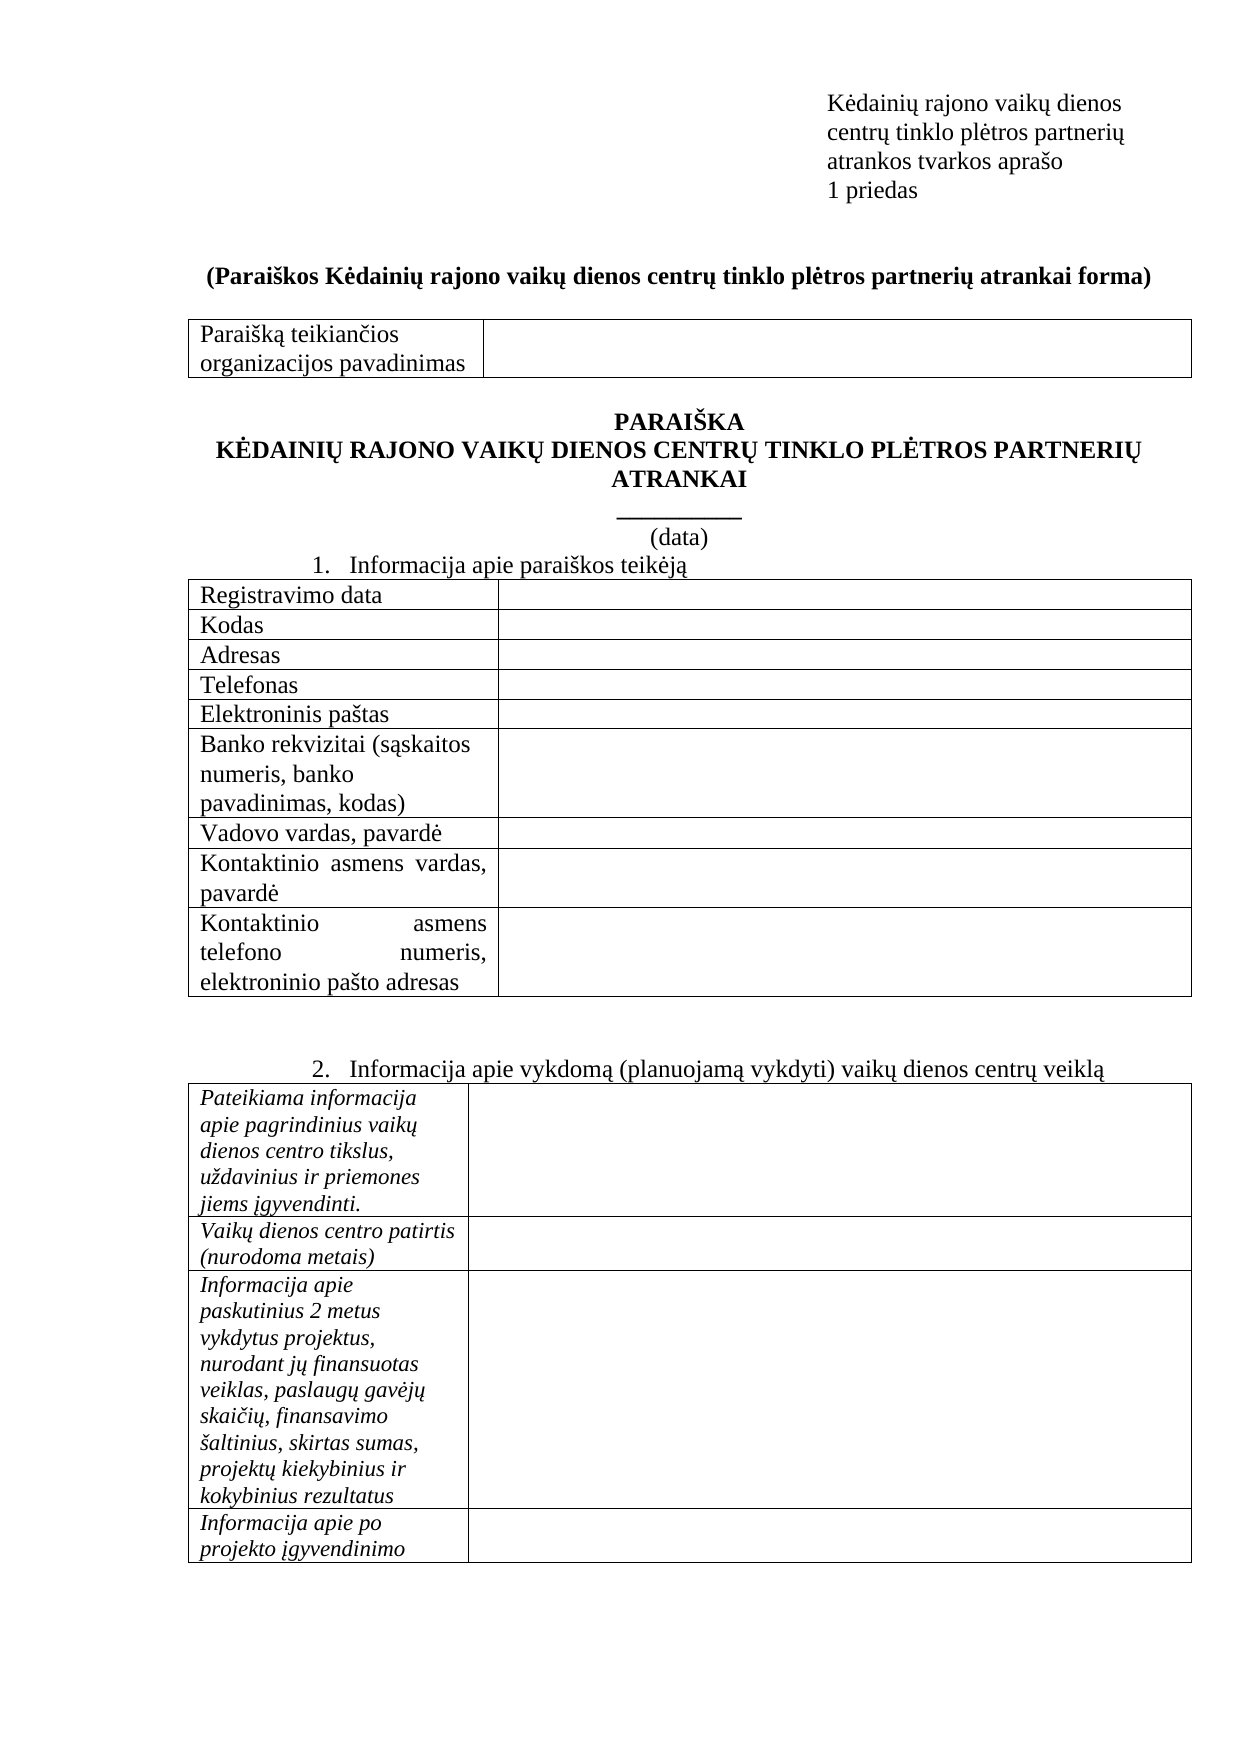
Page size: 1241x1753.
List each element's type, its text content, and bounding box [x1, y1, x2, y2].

table_cell Informacija apie paskutinius 2 metus vykdytus projektus, nurodant jų finansuotas veiklas, paslaugų gavėjų skaičių, finansavimo šaltinius, skirtas sumas, projektų kiekybinius ir kokybinius rezultatus [189, 1271, 468, 1508]
table_cell Elektroninis paštas [189, 700, 498, 728]
table_cell [499, 908, 1191, 996]
table_cell [469, 1217, 1191, 1270]
table_cell [499, 640, 1191, 669]
text atrankos tvarkos aprašo [827, 146, 1181, 175]
table_cell Adresas [189, 640, 498, 669]
table_cell [499, 818, 1191, 847]
text (data) [177, 522, 1181, 551]
table_cell Kodas [189, 610, 498, 639]
table_cell [469, 1271, 1191, 1508]
table_cell Vadovo vardas, pavardė [189, 818, 498, 847]
table_cell Telefonas [189, 670, 498, 698]
table_cell Kontaktinio asmens telefono numeris, elektroninio pašto adresas [189, 908, 498, 996]
table_cell [499, 700, 1191, 728]
text __________ [177, 493, 1181, 522]
table_cell [469, 1509, 1191, 1562]
text KĖDAINIŲ RAJONO VAIKŲ DIENOS CENTRŲ TINKLO PLĖTROS PARTNERIŲ ATRANKAI [177, 436, 1181, 493]
table_header Registravimo data [189, 580, 498, 609]
table_cell Vaikų dienos centro patirtis (nurodoma metais) [189, 1217, 468, 1270]
table_header Paraišką teikiančios organizacijos pavadinimas [189, 320, 483, 377]
table_header Pateikiama informacija apie pagrindinius vaikų dienos centro tikslus, uždavinius ir priemones jiems įgyvendinti. [189, 1084, 468, 1216]
table_cell [499, 670, 1191, 698]
text centrų tinklo plėtros partnerių [827, 117, 1181, 146]
table_header [469, 1084, 1191, 1216]
text PARAIŠKA [177, 407, 1181, 436]
text 1. Informacija apie paraiškos teikėją [312, 551, 1181, 579]
table_cell [499, 729, 1191, 817]
text (Paraiškos Kėdainių rajono vaikų dienos centrų tinklo plėtros partnerių atrankai forma) [177, 261, 1181, 290]
table_cell [499, 610, 1191, 639]
table_header [484, 320, 1191, 377]
text 2. Informacija apie vykdomą (planuojamą vykdyti) vaikų dienos centrų veiklą [312, 1054, 1181, 1083]
table_cell Banko rekvizitai (sąskaitos numeris, banko pavadinimas, kodas) [189, 729, 498, 817]
table_cell [499, 849, 1191, 907]
text Kėdainių rajono vaikų dienos [177, 88, 1181, 117]
table_cell Informacija apie po projekto įgyvendinimo [189, 1509, 468, 1562]
table_header [499, 580, 1191, 609]
table_cell Kontaktinio asmens vardas, pavardė [189, 849, 498, 907]
text 1 priedas [177, 175, 1181, 203]
